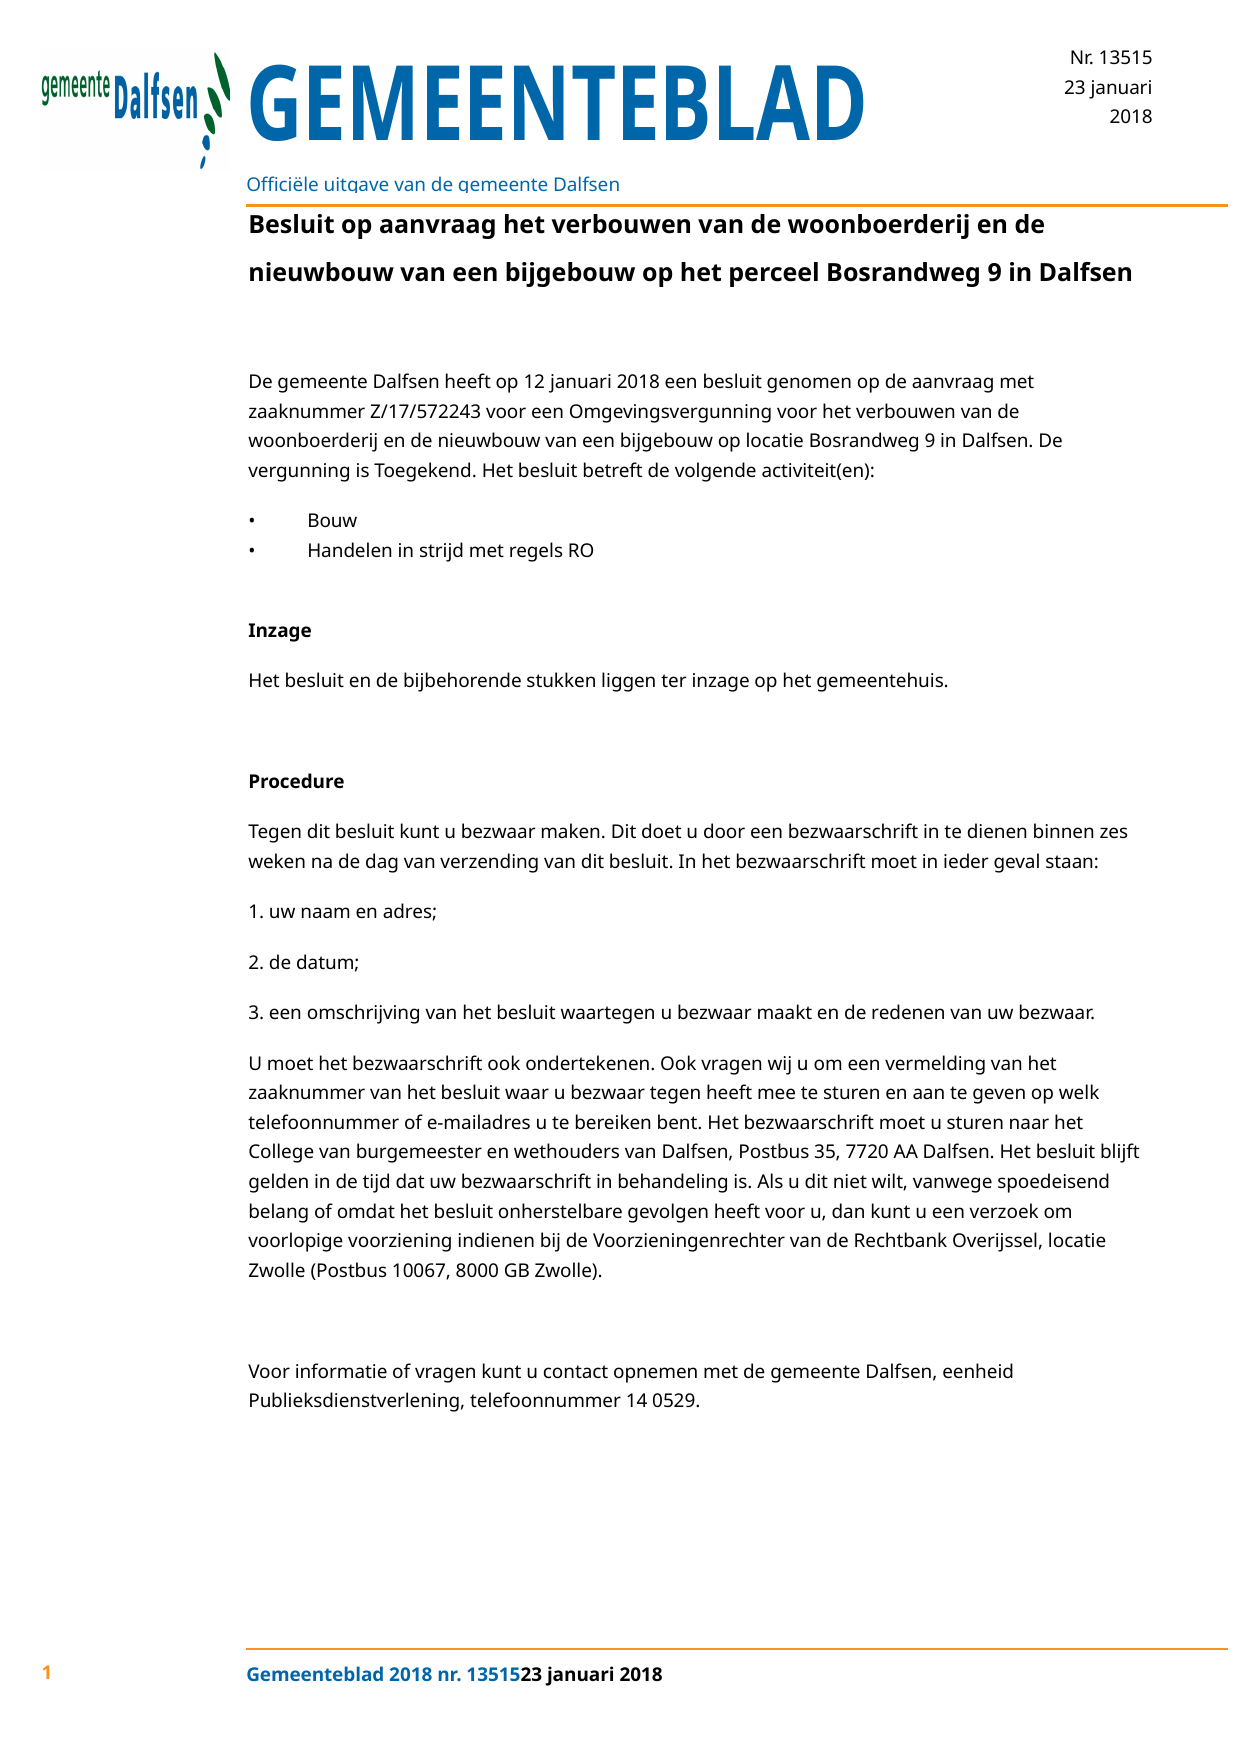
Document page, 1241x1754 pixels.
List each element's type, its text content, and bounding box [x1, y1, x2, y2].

text 2. de datum; [248, 949, 1152, 975]
text De gemeente Dalfsen heeft op 12 januari 2018 een besluit genomen op de aanvraag met zaaknummer Z/17/572243 voor een Omgevingsvergunning voor het verbouwen van de woonboerderij en de nieuwbouw van een bijgebouw op locatie Bosrandweg 9 in Dalfsen. De vergunning is Toegekend. Het besluit betreft de volgende activiteit(en): [248, 368, 1152, 483]
text Inzage [248, 617, 1152, 643]
picture [41, 47, 231, 172]
text 1. uw naam en adres; [248, 899, 1152, 924]
list Bouw [248, 507, 1152, 533]
text 3. een omschrijving van het besluit waartegen u bezwaar maakt en de redenen van uw bezwaar. [248, 999, 1152, 1025]
text Procedure [248, 768, 1152, 794]
text Tegen dit besluit kunt u bezwaar maken. Dit doet u door een bezwaarschrift in te dienen binnen zes weken na de dag van verzending van dit besluit. In het bezwaarschrift moet in ieder geval staan: [248, 819, 1152, 874]
text Het besluit en de bijbehorende stukken liggen ter inzage op het gemeentehuis. [248, 667, 1152, 693]
text Voor informatie of vragen kunt u contact opnemen met de gemeente Dalfsen, eenheid Publieksdienstverlening, telefoonnummer 14 0529. [248, 1358, 1152, 1413]
text U moet het bezwaarschrift ook ondertekenen. Ook vragen wij u om een vermelding van het zaaknummer van het besluit waar u bezwaar tegen heeft mee te sturen en aan te geven op welk telefoonnummer of e-mailadres u te bereiken bent. Het bezwaarschrift moet u sturen naar het College van burgemeester en wethouders van Dalfsen, Postbus 35, 7720 AA Dalfsen. Het besluit blijft gelden in de tijd dat uw bezwaarschrift in behandeling is. Als u dit niet wilt, vanwege spoedeisend belang of omdat het besluit onherstelbare gevolgen heeft voor u, dan kunt u een verzoek om voorlopige voorziening indienen bij de Voorzieningenrechter van de Rechtbank Overijssel, locatie Zwolle (Postbus 10067, 8000 GB Zwolle). [248, 1050, 1152, 1283]
list Handelen in strijd met regels RO [248, 537, 1152, 563]
text Besluit op aanvraag het verbouwen van de woonboerderij en de nieuwbouw van een bijgebouw op het perceel Bosrandweg 9 in Dalfsen [248, 207, 1152, 288]
